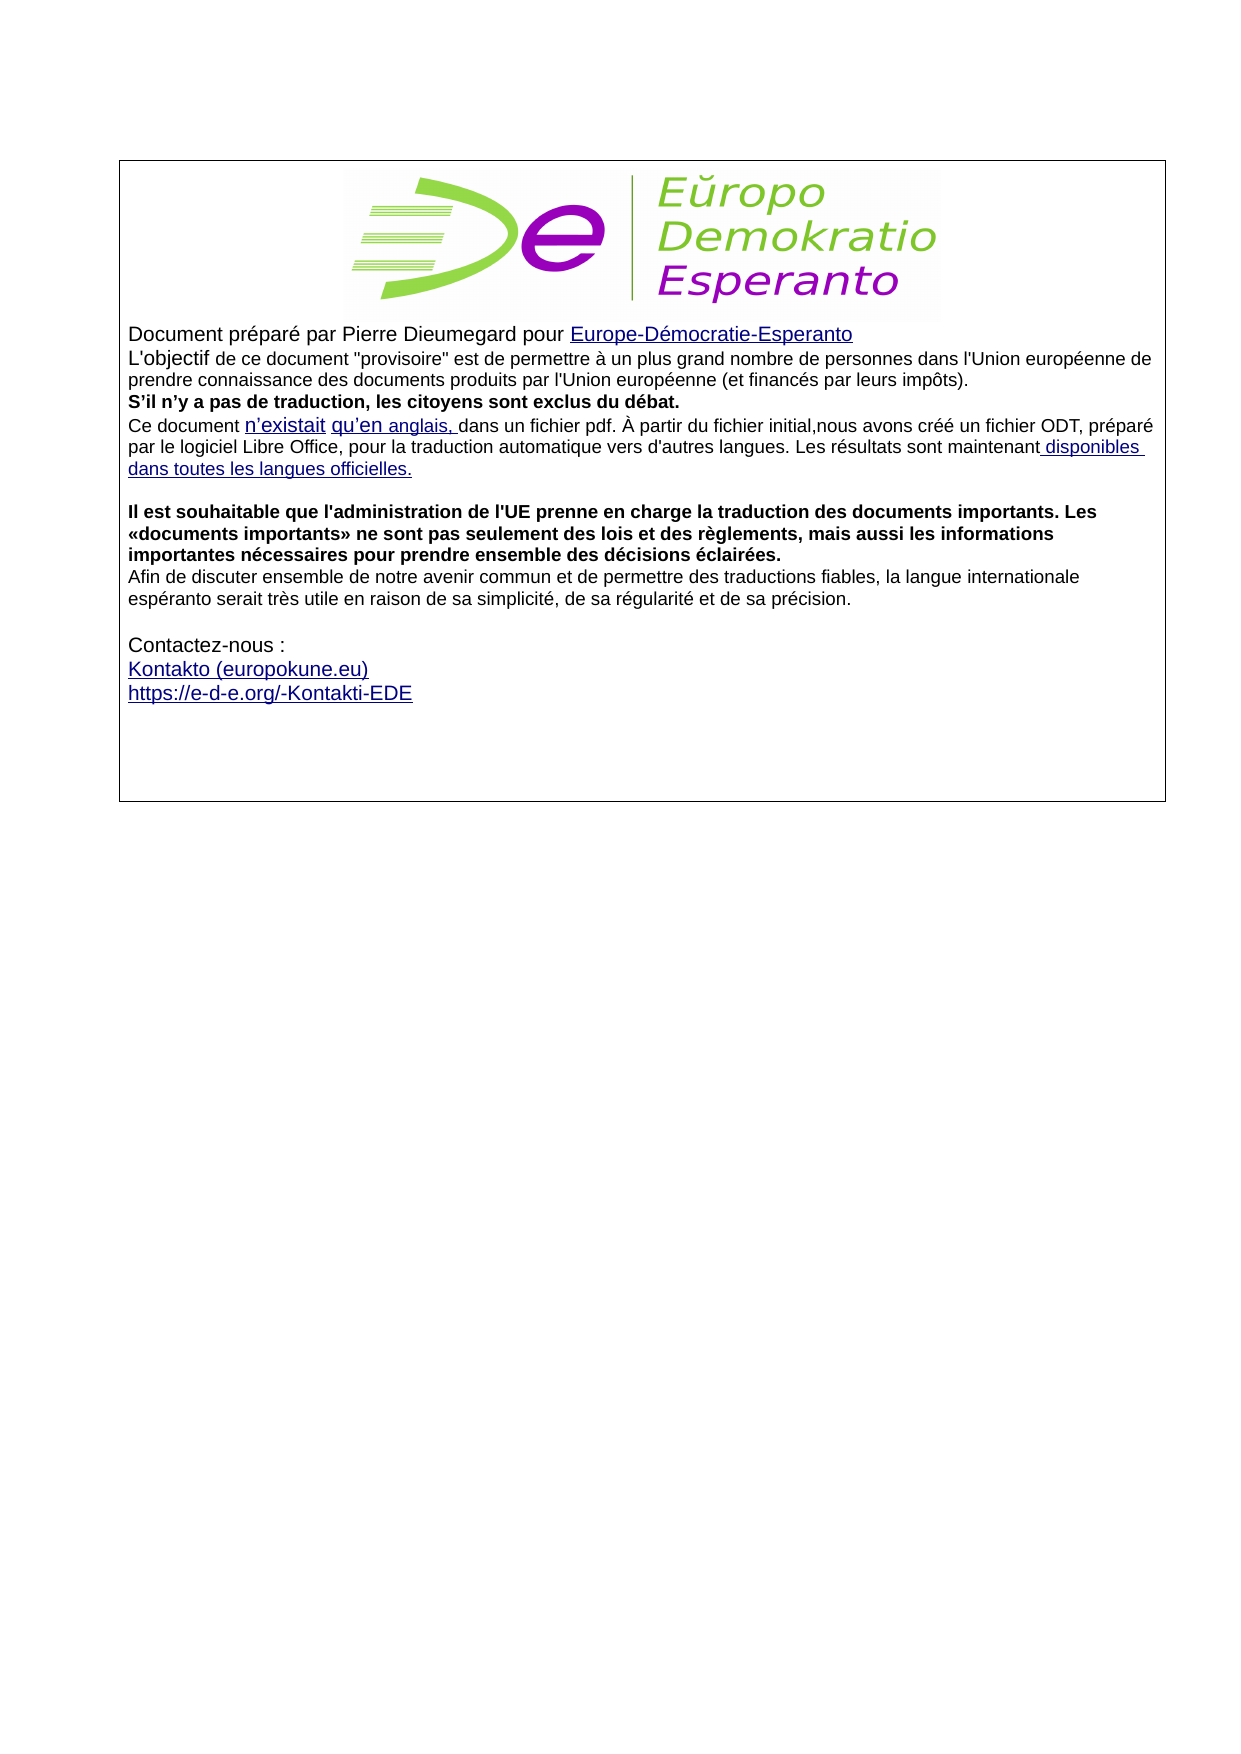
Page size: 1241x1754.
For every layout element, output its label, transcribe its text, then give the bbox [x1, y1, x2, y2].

text Contactez-nous : [128, 633, 1156, 657]
text https://e-d-e.org/-Kontakti-EDE [128, 681, 1156, 705]
text Ce document n’existait qu’en anglais, dans un fichier pdf. À partir du fichier initial,nous avons créé un fichier ODT, préparé par le logiciel Libre Office, pour la traduction automatique vers d'autres langues. Les résultats sont maintenant disponibles dans toutes les langues officielles. [128, 412, 1156, 479]
picture [343, 168, 941, 322]
text L'objectif de ce document "provisoire" est de permettre à un plus grand nombre de personnes dans l'Union européenne de prendre connaissance des documents produits par l'Union européenne (et financés par leurs impôts). [128, 345, 1156, 391]
text Document préparé par Pierre Dieumegard pour Europe-Démocratie-Esperanto [128, 169, 1156, 345]
text Afin de discuter ensemble de notre avenir commun et de permettre des traductions fiables, la langue internationale espéranto serait très utile en raison de sa simplicité, de sa régularité et de sa précision. [128, 566, 1156, 609]
text Kontakto (europokune.eu) [128, 657, 1156, 681]
text S’il n’y a pas de traduction, les citoyens sont exclus du débat. [128, 391, 1156, 412]
text Il est souhaitable que l'administration de l'UE prenne en charge la traduction des documents importants. Les «documents importants» ne sont pas seulement des lois et des règlements, mais aussi les informations importantes nécessaires pour prendre ensemble des décisions éclairées. [128, 501, 1156, 566]
